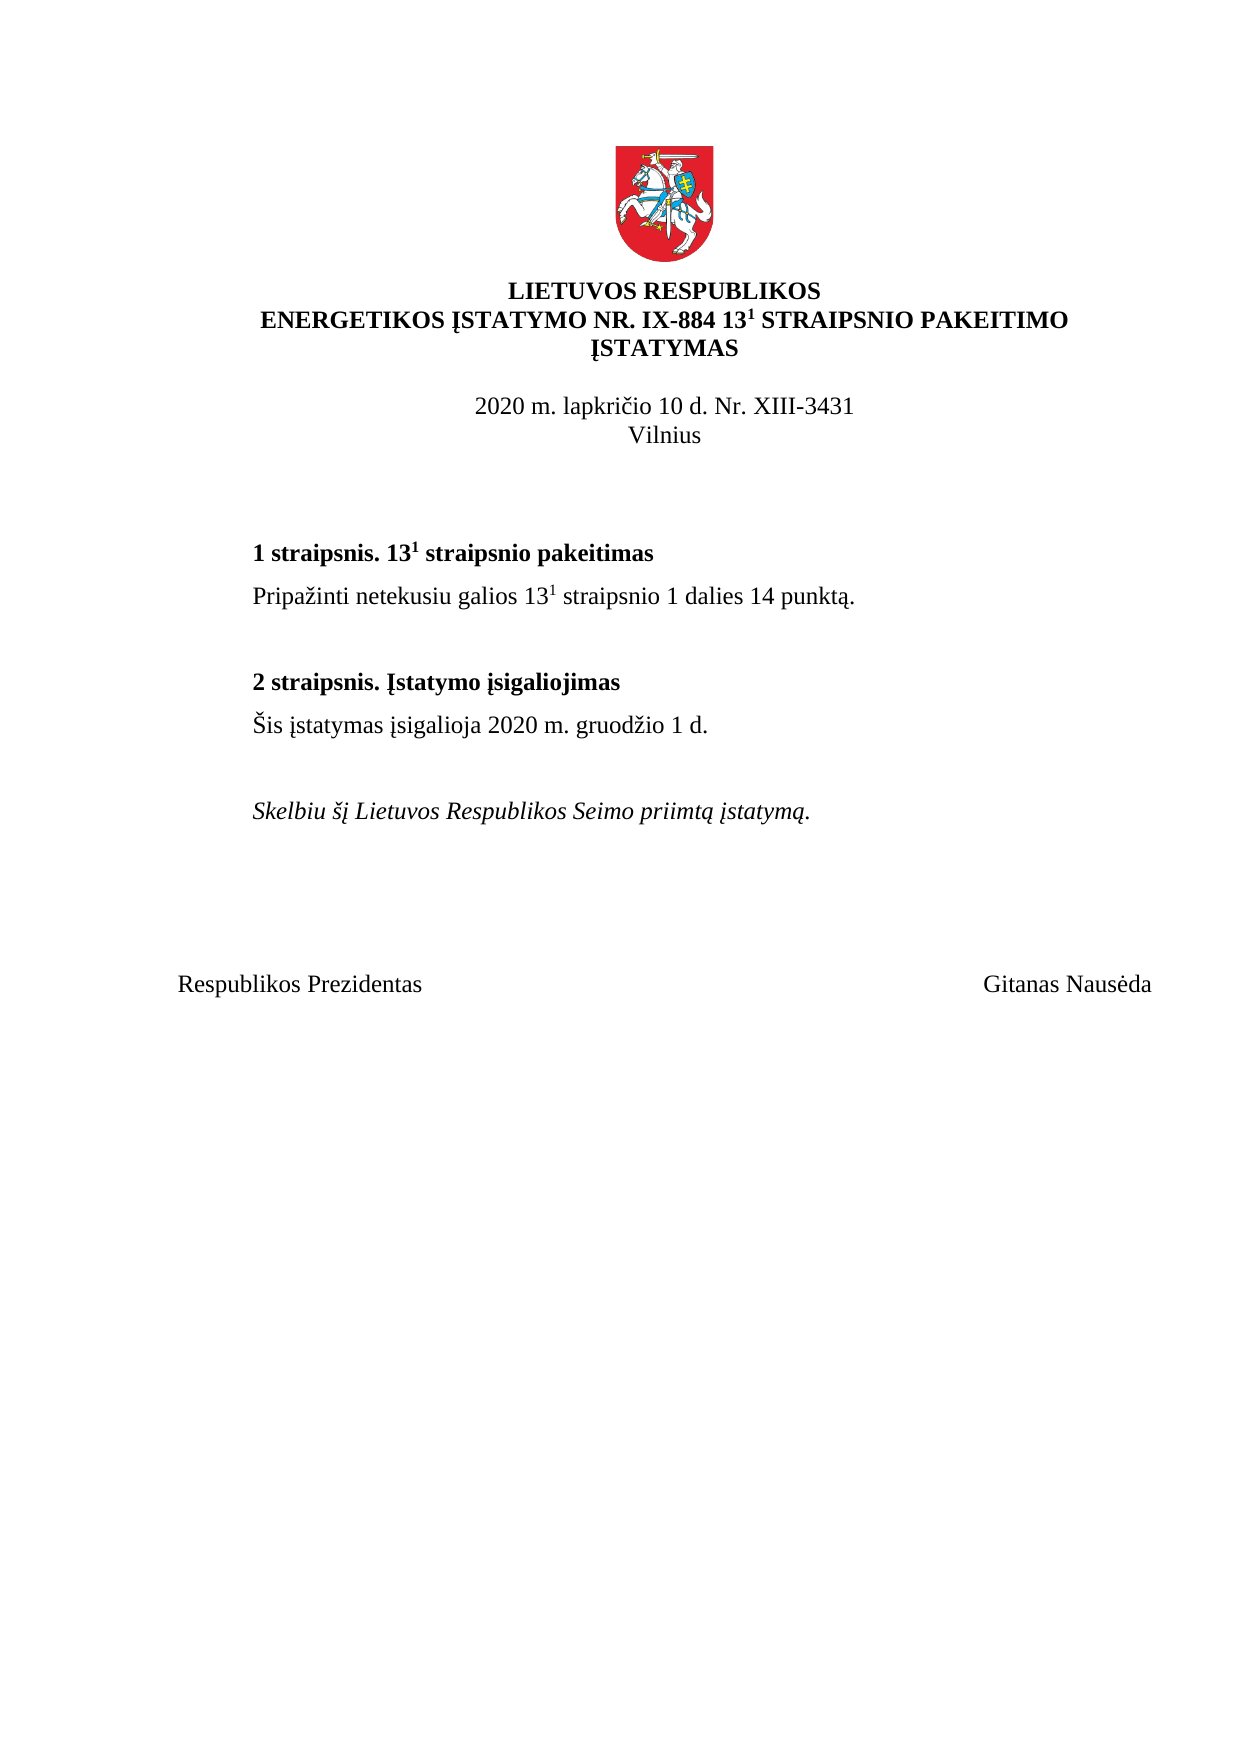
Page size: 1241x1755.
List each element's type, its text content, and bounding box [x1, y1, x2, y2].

text 2020 m. lapkričio 10 d. Nr. XIII-3431 [177, 391, 1152, 420]
text Skelbiu šį Lietuvos Respublikos Seimo priimtą įstatymą. [177, 796, 1152, 825]
text 1 straipsnis. 131 straipsnio pakeitimas [177, 538, 1152, 566]
text Respublikos Prezidentas Gitanas Nausėda [177, 969, 1152, 998]
text LIETUVOS RESPUBLIKOS [177, 276, 1152, 305]
text Vilnius [177, 420, 1152, 448]
text ĮSTATYMAS [177, 333, 1152, 362]
text Pripažinti netekusiu galios 131 straipsnio 1 dalies 14 punktą. [177, 581, 1152, 609]
text Šis įstatymas įsigalioja 2020 m. gruodžio 1 d. [177, 710, 1152, 739]
text ENERGETIKOS ĮSTATYMO NR. IX-884 131 STRAIPSNIO PAKEITIMO [177, 305, 1152, 333]
text 2 straipsnis. Įstatymo įsigaliojimas [177, 667, 1152, 696]
